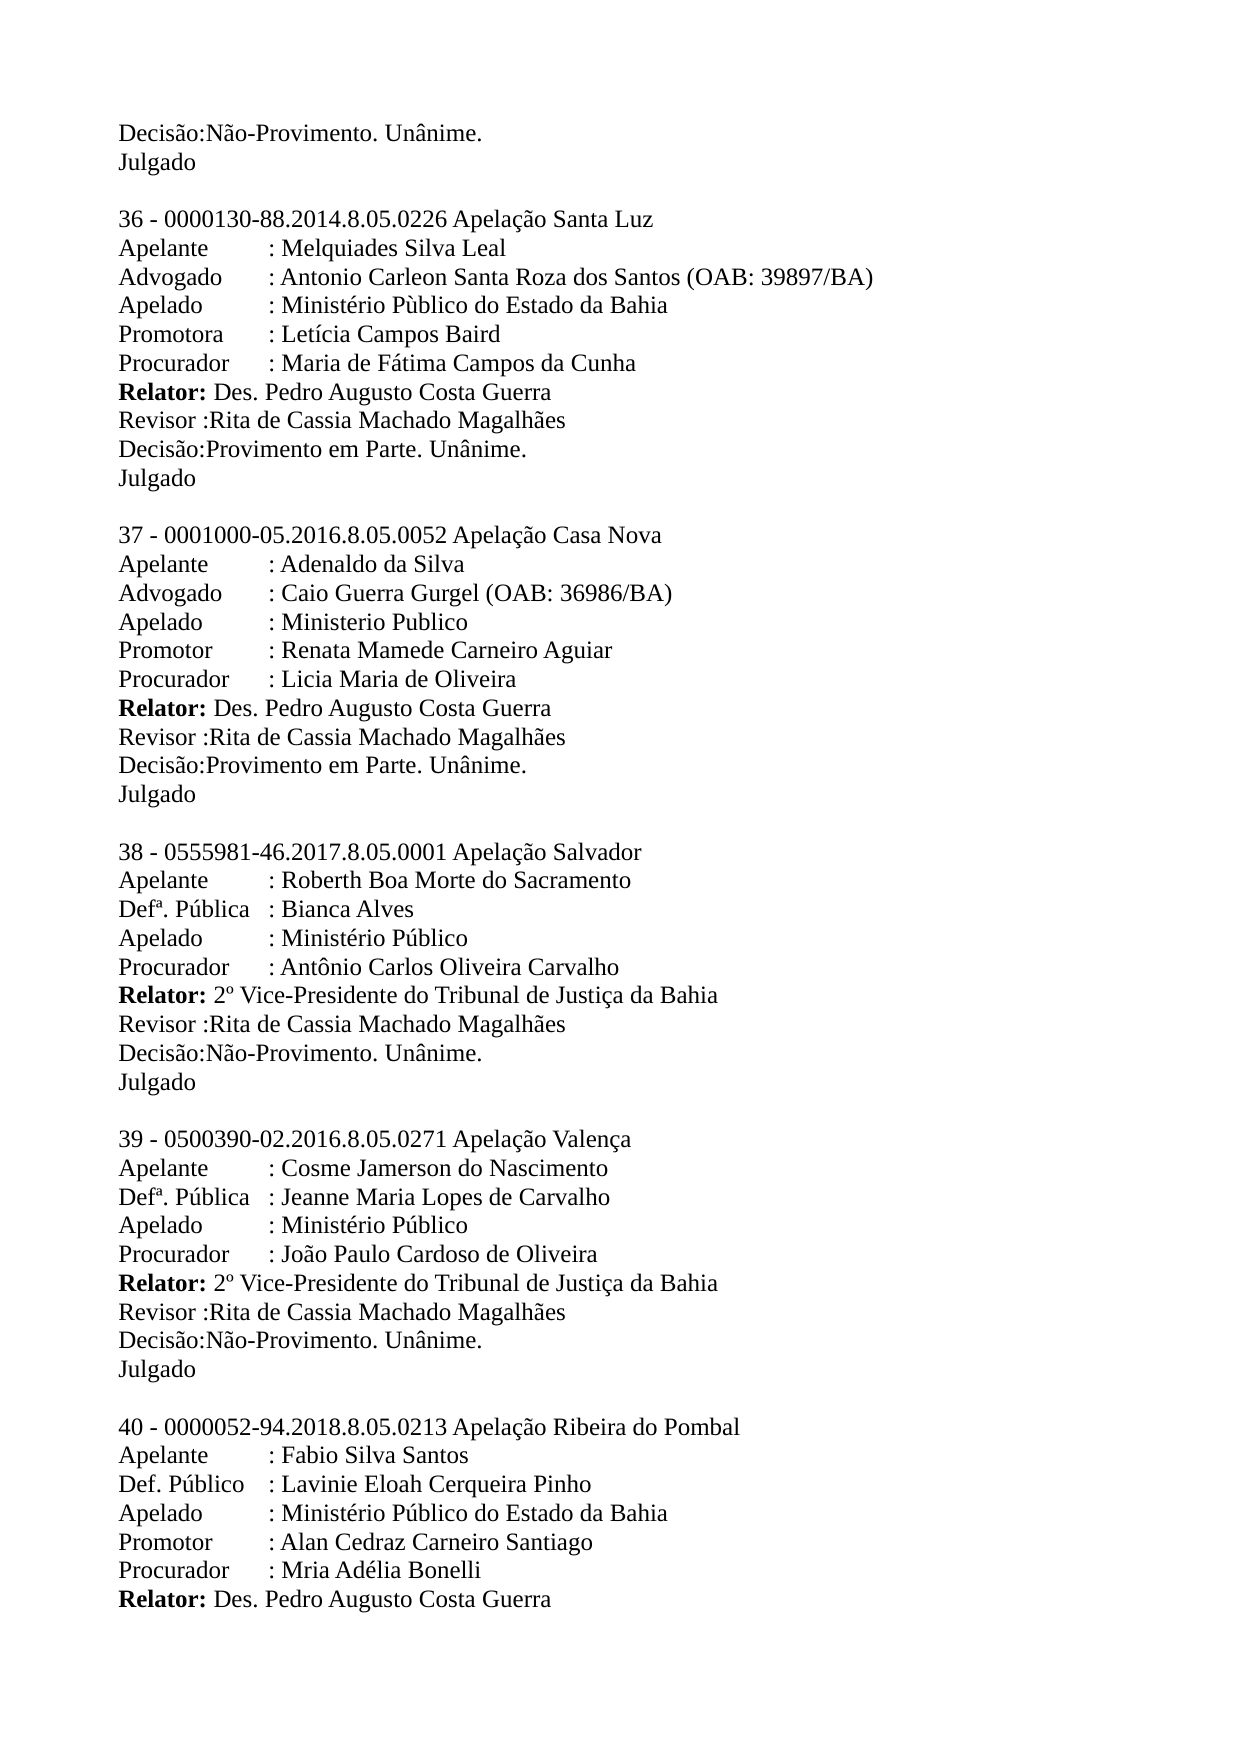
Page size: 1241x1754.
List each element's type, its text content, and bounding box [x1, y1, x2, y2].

text Apelante : Melquiades Silva Leal Advogado : Antonio Carleon Santa Roza dos Santos (OAB: 39897/BA) Apelado : Ministério Pùblico do Estado da Bahia Promotora : Letícia Campos Baird Procurador : Maria de Fátima Campos da Cunha Relator: Des. Pedro Augusto Costa Guerra [118, 233, 1122, 406]
text Decisão:Não-Provimento. Unânime. [118, 118, 1122, 147]
text Apelante : Cosme Jamerson do Nascimento Defª. Pública : Jeanne Maria Lopes de Carvalho Apelado : Ministério Público Procurador : João Paulo Cardoso de Oliveira Relator: 2º Vice-Presidente do Tribunal de Justiça da Bahia [118, 1153, 1122, 1297]
text Decisão:Provimento em Parte. Unânime. [118, 751, 1122, 779]
text Decisão:Não-Provimento. Unânime. [118, 1038, 1122, 1067]
text Revisor :Rita de Cassia Machado Magalhães [118, 1009, 1122, 1038]
text 39 - 0500390-02.2016.8.05.0271 Apelação Valença [118, 1124, 1122, 1153]
text 38 - 0555981-46.2017.8.05.0001 Apelação Salvador [118, 837, 1122, 866]
text Julgado [118, 147, 1122, 176]
text Apelante : Adenaldo da Silva Advogado : Caio Guerra Gurgel (OAB: 36986/BA) Apelado : Ministerio Publico Promotor : Renata Mamede Carneiro Aguiar Procurador : Licia Maria de Oliveira Relator: Des. Pedro Augusto Costa Guerra [118, 549, 1122, 722]
text Apelante : Roberth Boa Morte do Sacramento Defª. Pública : Bianca Alves Apelado : Ministério Público Procurador : Antônio Carlos Oliveira Carvalho Relator: 2º Vice-Presidente do Tribunal de Justiça da Bahia [118, 866, 1122, 1009]
text Revisor :Rita de Cassia Machado Magalhães [118, 406, 1122, 434]
text Julgado [118, 1354, 1122, 1383]
text Decisão:Provimento em Parte. Unânime. [118, 434, 1122, 463]
text Julgado [118, 779, 1122, 808]
text 36 - 0000130-88.2014.8.05.0226 Apelação Santa Luz [118, 204, 1122, 233]
text Revisor :Rita de Cassia Machado Magalhães [118, 722, 1122, 751]
text Julgado [118, 463, 1122, 492]
text Revisor :Rita de Cassia Machado Magalhães [118, 1297, 1122, 1326]
text 40 - 0000052-94.2018.8.05.0213 Apelação Ribeira do Pombal [118, 1412, 1122, 1441]
text Decisão:Não-Provimento. Unânime. [118, 1326, 1122, 1354]
text Julgado [118, 1067, 1122, 1096]
text Apelante : Fabio Silva Santos Def. Público : Lavinie Eloah Cerqueira Pinho Apelado : Ministério Público do Estado da Bahia Promotor : Alan Cedraz Carneiro Santiago Procurador : Mria Adélia Bonelli Relator: Des. Pedro Augusto Costa Guerra [118, 1441, 1122, 1613]
text 37 - 0001000-05.2016.8.05.0052 Apelação Casa Nova [118, 521, 1122, 549]
